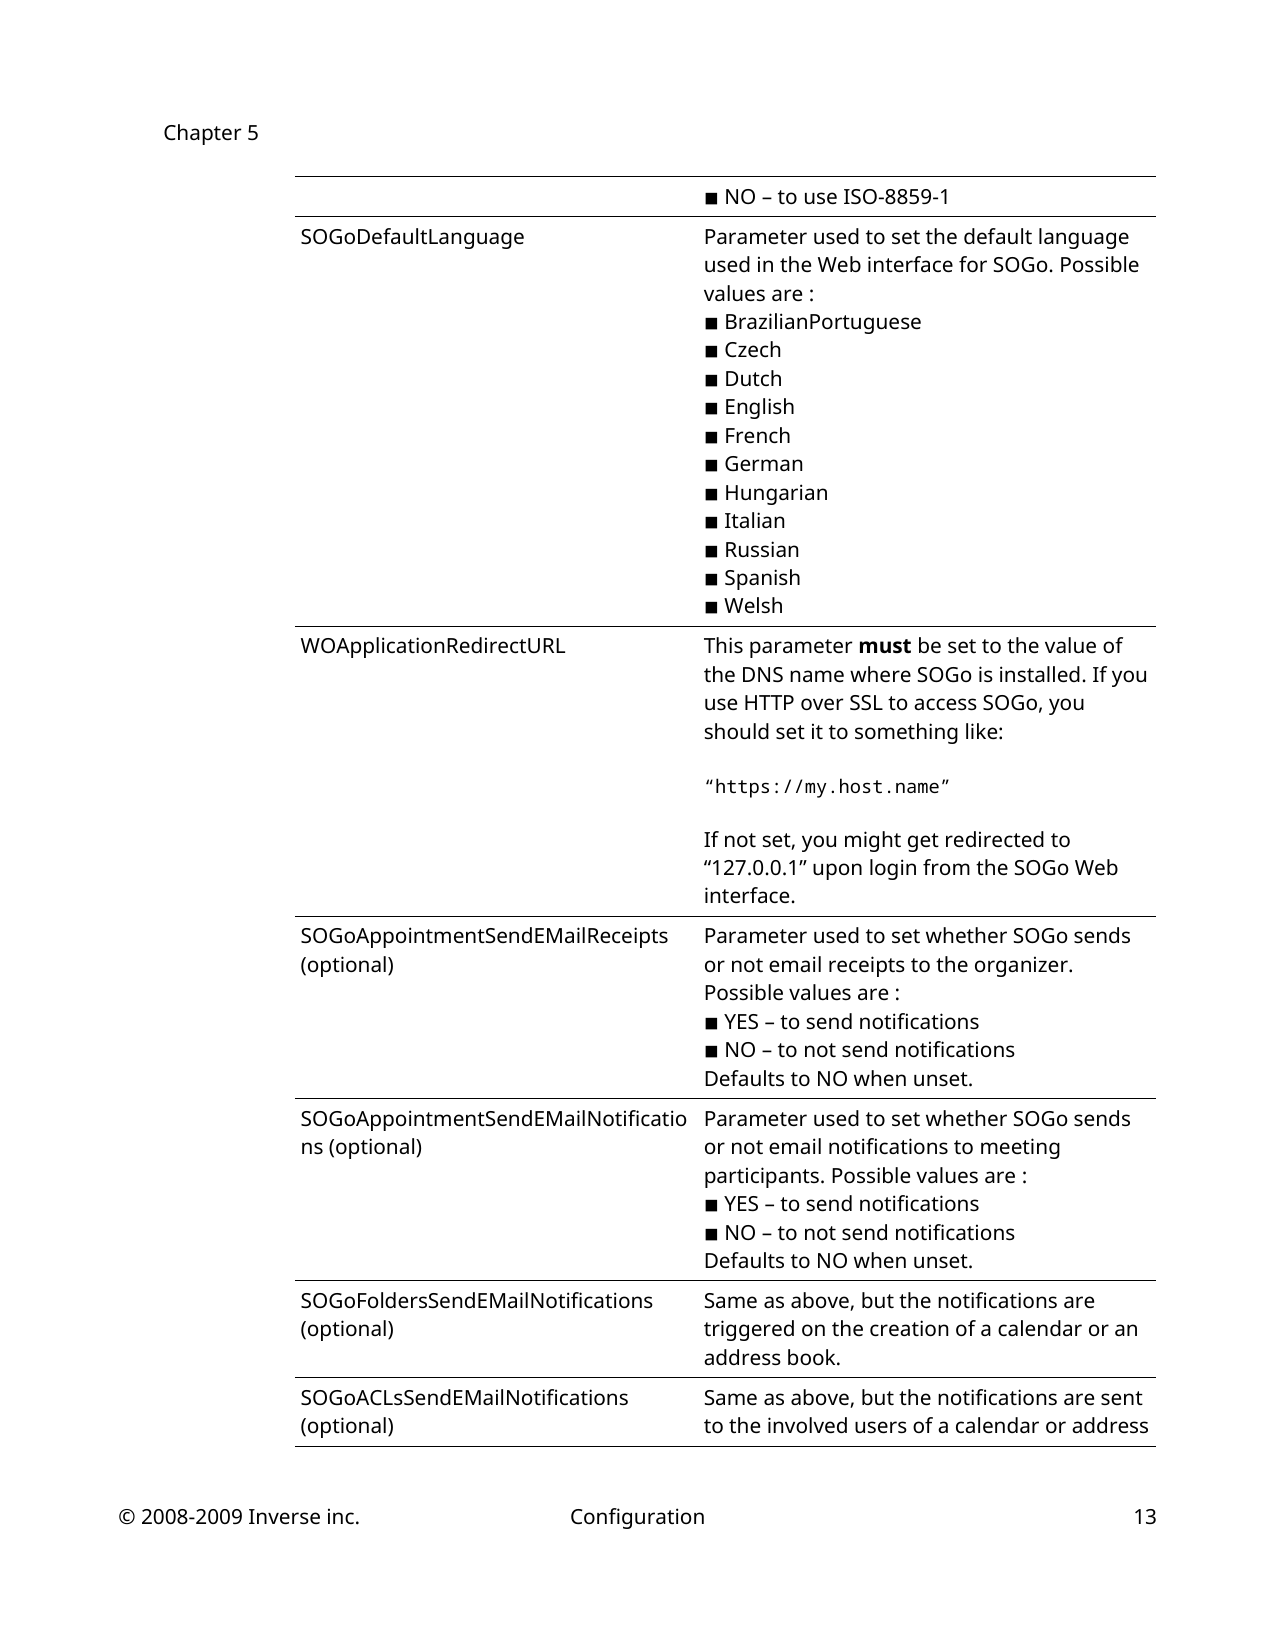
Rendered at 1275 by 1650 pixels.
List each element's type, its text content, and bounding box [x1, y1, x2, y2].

table_cell Same as above, but the notifications are sent to the involved users of a calendar or address [698, 1378, 1156, 1446]
table_cell SOGoDefaultLanguage [295, 217, 698, 626]
table_cell SOGoAppointmentSendEMailNotifications (optional) [295, 1099, 698, 1280]
table_cell Parameter used to set whether SOGo sends or not email notifications to meeting participants. Possible values are : ◾ YES – to send notifications ◾ NO – to not send notifications Defaults to NO when unset. [698, 1099, 1156, 1280]
table_cell SOGoAppointmentSendEMailReceipts (optional) [295, 917, 698, 1098]
table_cell WOApplicationRedirectURL [295, 627, 698, 916]
table_cell This parameter must be set to the value of the DNS name where SOGo is installed. If you use HTTP over SSL to access SOGo, you should set it to something like: “https://my.host.name” If not set, you might get redirected to “127.0.0.1” upon login from the SOGo Web interface. [698, 627, 1156, 916]
table_cell Same as above, but the notifications are triggered on the creation of a calendar or an address book. [698, 1281, 1156, 1377]
table_cell SOGoFoldersSendEMailNotifications (optional) [295, 1281, 698, 1377]
table_cell ◾ NO – to use ISO-8859-1 [698, 177, 1156, 216]
table_cell Parameter used to set the default language used in the Web interface for SOGo. Possible values are : ◾ BrazilianPortuguese ◾ Czech ◾ Dutch ◾ English ◾ French ◾ German ◾ Hungarian ◾ Italian ◾ Russian ◾ Spanish ◾ Welsh [698, 217, 1156, 626]
table_cell [295, 177, 698, 216]
table_cell Parameter used to set whether SOGo sends or not email receipts to the organizer. Possible values are : ◾ YES – to send notifications ◾ NO – to not send notifications Defaults to NO when unset. [698, 917, 1156, 1098]
table_cell SOGoACLsSendEMailNotifications (optional) [295, 1378, 698, 1446]
